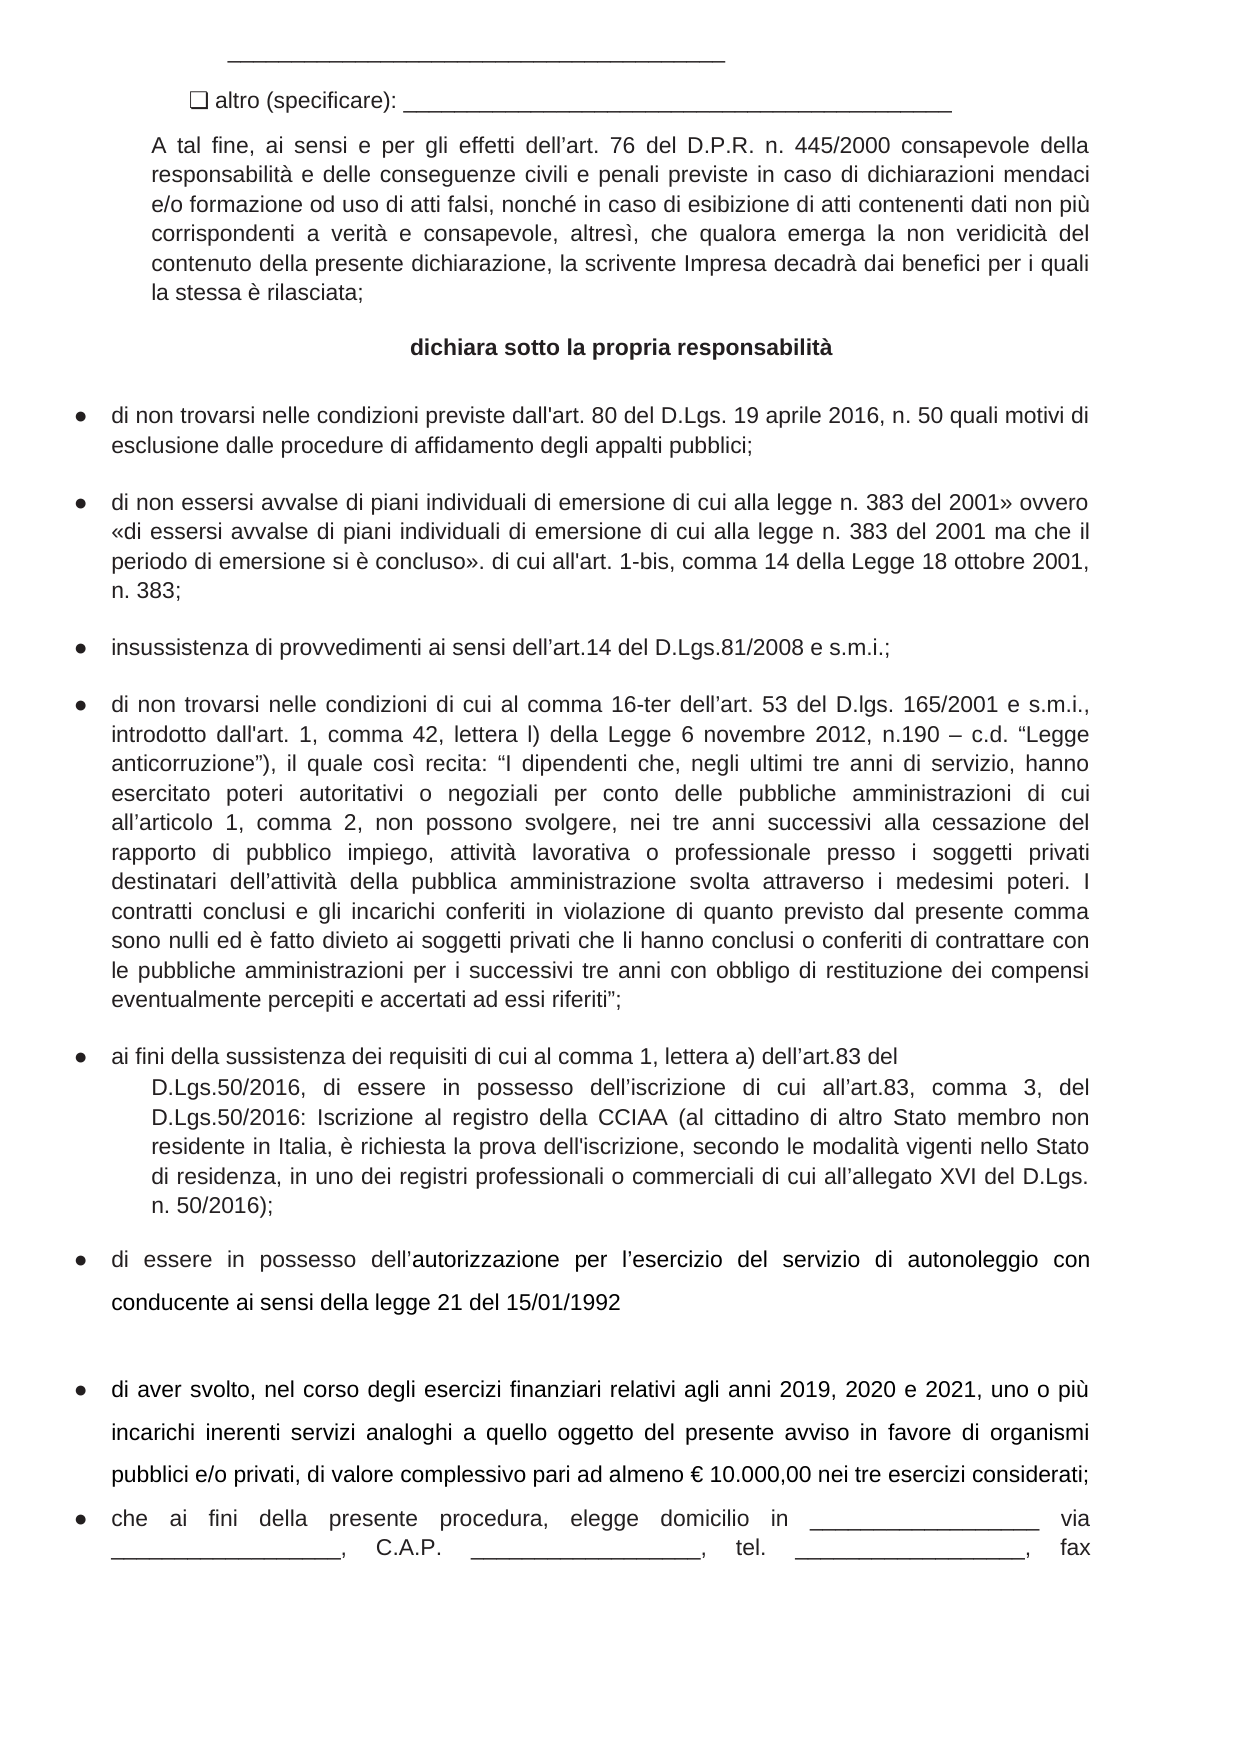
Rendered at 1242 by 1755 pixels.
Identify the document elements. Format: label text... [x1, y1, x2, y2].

list di essere in possesso dell’autorizzazione per l’esercizio del servizio di autonoleggio con conducente ai sensi della legge 21 del 15/01/1992 [73, 1246, 1091, 1315]
list di non trovarsi nelle condizioni previste dall'art. 80 del D.Lgs. 19 aprile 2016, n. 50 quali motivi di esclusione dalle procedure di affidamento degli appalti pubblici; [73, 402, 1091, 458]
text dichiara sotto la propria responsabilità [112, 334, 1130, 360]
list di non trovarsi nelle condizioni di cui al comma 16-ter dell’art. 53 del D.lgs. 165/2001 e s.m.i., introdotto dall'art. 1, comma 42, lettera l) della Legge 6 novembre 2012, n.190 – c.d. “Legge anticorruzione”), il quale così recita: “I dipendenti che, negli ultimi tre anni di servizio, hanno esercitato poteri autoritativi o negoziali per conto delle pubbliche amministrazioni di cui all’articolo 1, comma 2, non possono svolgere, nei tre anni successivi alla cessazione del rapporto di pubblico impiego, attività lavorativa o professionale presso i soggetti privati destinatari dell’attività della pubblica amministrazione svolta attraverso i medesimi poteri. I contratti conclusi e gli incarichi conferiti in violazione di quanto previsto dal presente comma sono nulli ed è fatto divieto ai soggetti privati che li hanno conclusi o conferiti di contrattare con le pubbliche amministrazioni per i successivi tre anni con obbligo di restituzione dei compensi eventualmente percepiti e accertati ad essi riferiti”; [73, 691, 1091, 1012]
list di aver svolto, nel corso degli esercizi finanziari relativi agli anni 2019, 2020 e 2021, uno o più incarichi inerenti servizi analoghi a quello oggetto del presente avviso in favore di organismi pubblici e/o privati, di valore complessivo pari ad almeno € 10.000,00 nei tre esercizi considerati; [73, 1376, 1091, 1487]
text D.Lgs.50/2016, di essere in possesso dell’iscrizione di cui all’art.83, comma 3, del D.Lgs.50/2016: Iscrizione al registro della CCIAA (al cittadino di altro Stato membro non residente in Italia, è richiesta la prova dell'iscrizione, secondo le modalità vigenti nello Stato di residenza, in uno dei registri professionali o commerciali di cui all’allegato XVI del D.Lgs. n. 50/2016); [151, 1074, 1091, 1218]
list insussistenza di provvedimenti ai sensi dell’art.14 del D.Lgs.81/2008 e s.m.i.; [73, 634, 1091, 660]
text A tal fine, ai sensi e per gli effetti dell’art. 76 del D.P.R. n. 445/2000 consapevole della responsabilità e delle conseguenze civili e penali previste in caso di dichiarazioni mendaci e/o formazione od uso di atti falsi, nonché in caso di esibizione di atti contenenti dati non più corrispondenti a verità e consapevole, altresì, che qualora emerga la non veridicità del contenuto della presente dichiarazione, la scrivente Impresa decadrà dai benefici per i quali la stessa è rilasciata; [151, 132, 1091, 306]
list di non essersi avvalse di piani individuali di emersione di cui alla legge n. 383 del 2001» ovvero «di essersi avvalse di piani individuali di emersione di cui alla legge n. 383 del 2001 ma che il periodo di emersione si è concluso». di cui all'art. 1-bis, comma 14 della Legge 18 ottobre 2001, n. 383; [73, 489, 1091, 603]
list ai fini della sussistenza dei requisiti di cui al comma 1, lettera a) dell’art.83 del [73, 1043, 1091, 1069]
text ❏ altro (specificare): ___________________________________________ [188, 84, 1091, 115]
text _______________________________________ [228, 37, 1091, 64]
list che ai fini della presente procedura, elegge domicilio in __________________ via __________________, C.A.P. __________________, tel. __________________, fax [73, 1505, 1091, 1561]
